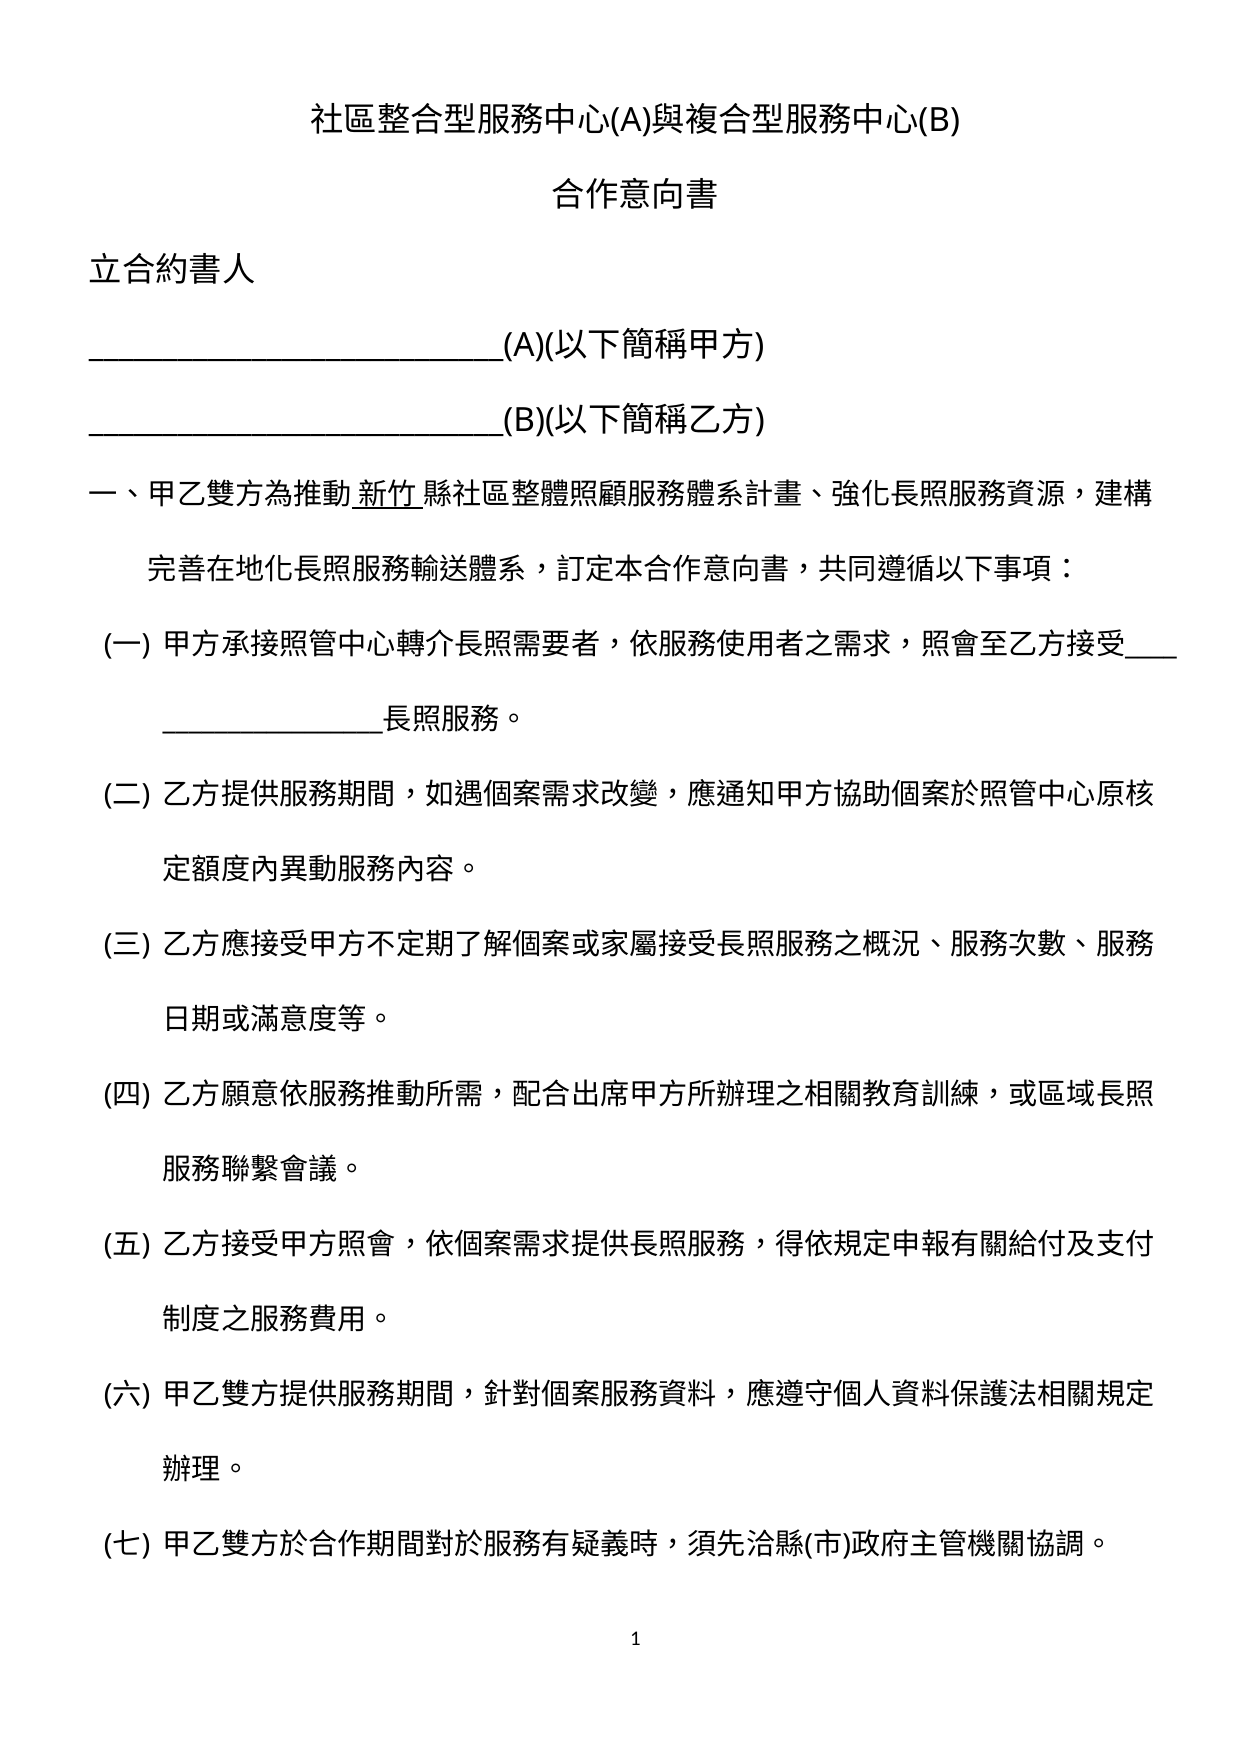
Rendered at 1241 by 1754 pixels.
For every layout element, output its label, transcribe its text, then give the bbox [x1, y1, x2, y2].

list 甲乙雙方提供服務期間，針對個案服務資料，應遵守個人資料保護法相關規定辦理。 [103, 1348, 1181, 1498]
list 乙方願意依服務推動所需，配合出席甲方所辦理之相關教育訓練，或區域長照服務聯繫會議。 [103, 1048, 1181, 1198]
list 甲方承接照管中心轉介長照需要者，依服務使用者之需求，照會至乙方接受_____________________長照服務。 [103, 598, 1181, 748]
list 甲乙雙方為推動 新竹 縣社區整體照顧服務體系計畫、強化長照服務資源，建構完善在地化長照服務輸送體系，訂定本合作意向書，共同遵循以下事項： [89, 448, 1181, 598]
text 立合約書人 [89, 223, 1181, 298]
list 乙方應接受甲方不定期了解個案或家屬接受長照服務之概況、服務次數、服務日期或滿意度等。 [103, 898, 1181, 1048]
text ____________________________(A)(以下簡稱甲方) [89, 298, 1181, 373]
text ____________________________(B)(以下簡稱乙方) [89, 373, 1181, 448]
text 合作意向書 [89, 148, 1181, 223]
text 社區整合型服務中心(A)與複合型服務中心(B) [89, 73, 1181, 148]
list 乙方接受甲方照會，依個案需求提供長照服務，得依規定申報有關給付及支付制度之服務費用。 [103, 1198, 1181, 1348]
list 甲乙雙方於合作期間對於服務有疑義時，須先洽縣(市)政府主管機關協調。 [103, 1498, 1181, 1573]
list 乙方提供服務期間，如遇個案需求改變，應通知甲方協助個案於照管中心原核定額度內異動服務內容。 [103, 748, 1181, 898]
